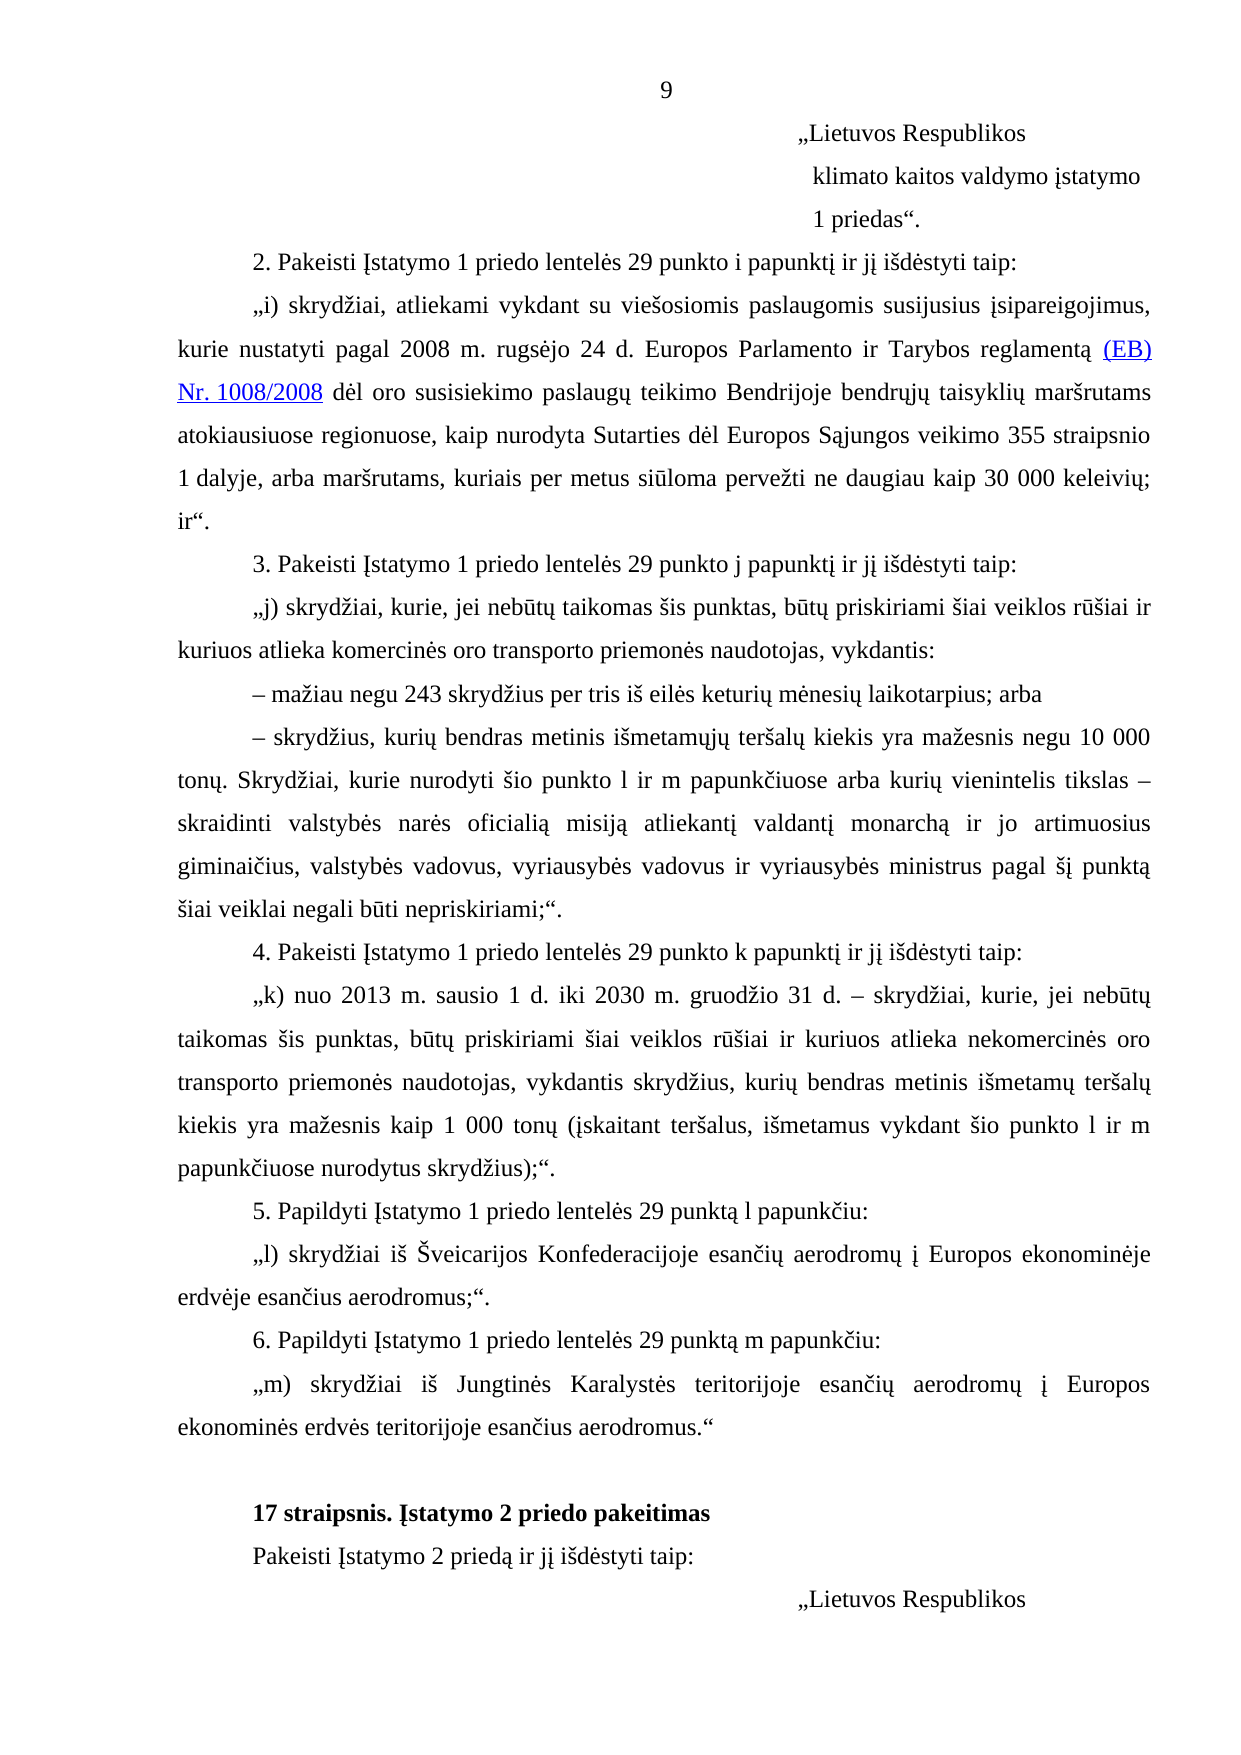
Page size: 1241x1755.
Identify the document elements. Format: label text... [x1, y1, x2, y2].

text „i) skrydžiai, atliekami vykdant su viešosiomis paslaugomis susijusius įsipareigojimus, kurie nustatyti pagal 2008 m. rugsėjo 24 d. Europos Parlamento ir Tarybos reglamentą (EB) Nr. 1008/2008 dėl oro susisiekimo paslaugų teikimo Bendrijoje bendrųjų taisyklių maršrutams atokiausiuose regionuose, kaip nurodyta Sutarties dėl Europos Sąjungos veikimo 355 straipsnio 1 dalyje, arba maršrutams, kuriais per metus siūloma pervežti ne daugiau kaip 30 000 keleivių; ir“. [177, 291, 1152, 535]
text Pakeisti Įstatymo 2 priedą ir jį išdėstyti taip: [177, 1541, 1152, 1570]
text 2. Pakeisti Įstatymo 1 priedo lentelės 29 punkto i papunktį ir jį išdėstyti taip: [177, 247, 1152, 276]
text „j) skrydžiai, kurie, jei nebūtų taikomas šis punktas, būtų priskiriami šiai veiklos rūšiai ir kuriuos atlieka komercinės oro transporto priemonės naudotojas, vykdantis: [177, 592, 1152, 664]
text 1 priedas“. [177, 204, 1152, 233]
text „k) nuo 2013 m. sausio 1 d. iki 2030 m. gruodžio 31 d. – skrydžiai, kurie, jei nebūtų taikomas šis punktas, būtų priskiriami šiai veiklos rūšiai ir kuriuos atlieka nekomercinės oro transporto priemonės naudotojas, vykdantis skrydžius, kurių bendras metinis išmetamų teršalų kiekis yra mažesnis kaip 1 000 tonų (įskaitant teršalus, išmetamus vykdant šio punkto l ir m papunkčiuose nurodytus skrydžius);“. [177, 981, 1152, 1182]
text 4. Pakeisti Įstatymo 1 priedo lentelės 29 punkto k papunktį ir jį išdėstyti taip: [177, 937, 1152, 966]
text – skrydžius, kurių bendras metinis išmetamųjų teršalų kiekis yra mažesnis negu 10 000 tonų. Skrydžiai, kurie nurodyti šio punkto l ir m papunkčiuose arba kurių vienintelis tikslas – skraidinti valstybės narės oficialią misiją atliekantį valdantį monarchą ir jo artimuosius giminaičius, valstybės vadovus, vyriausybės vadovus ir vyriausybės ministrus pagal šį punktą šiai veiklai negali būti nepriskiriami;“. [177, 722, 1152, 923]
text „Lietuvos Respublikos [250, 1584, 1152, 1613]
text „l) skrydžiai iš Šveicarijos Konfederacijoje esančių aerodromų į Europos ekonominėje erdvėje esančius aerodromus;“. [177, 1239, 1152, 1311]
text 6. Papildyti Įstatymo 1 priedo lentelės 29 punktą m papunkčiu: [177, 1326, 1152, 1354]
text 5. Papildyti Įstatymo 1 priedo lentelės 29 punktą l papunkčiu: [177, 1196, 1152, 1225]
text „m) skrydžiai iš Jungtinės Karalystės teritorijoje esančių aerodromų į Europos ekonominės erdvės teritorijoje esančius aerodromus.“ [177, 1369, 1152, 1441]
text klimato kaitos valdymo įstatymo [177, 161, 1152, 190]
text 17 straipsnis. Įstatymo 2 priedo pakeitimas [177, 1498, 1152, 1527]
text 3. Pakeisti Įstatymo 1 priedo lentelės 29 punkto j papunktį ir jį išdėstyti taip: [177, 549, 1152, 578]
text – mažiau negu 243 skrydžius per tris iš eilės keturių mėnesių laikotarpius; arba [177, 679, 1152, 707]
text „Lietuvos Respublikos [177, 118, 1152, 147]
